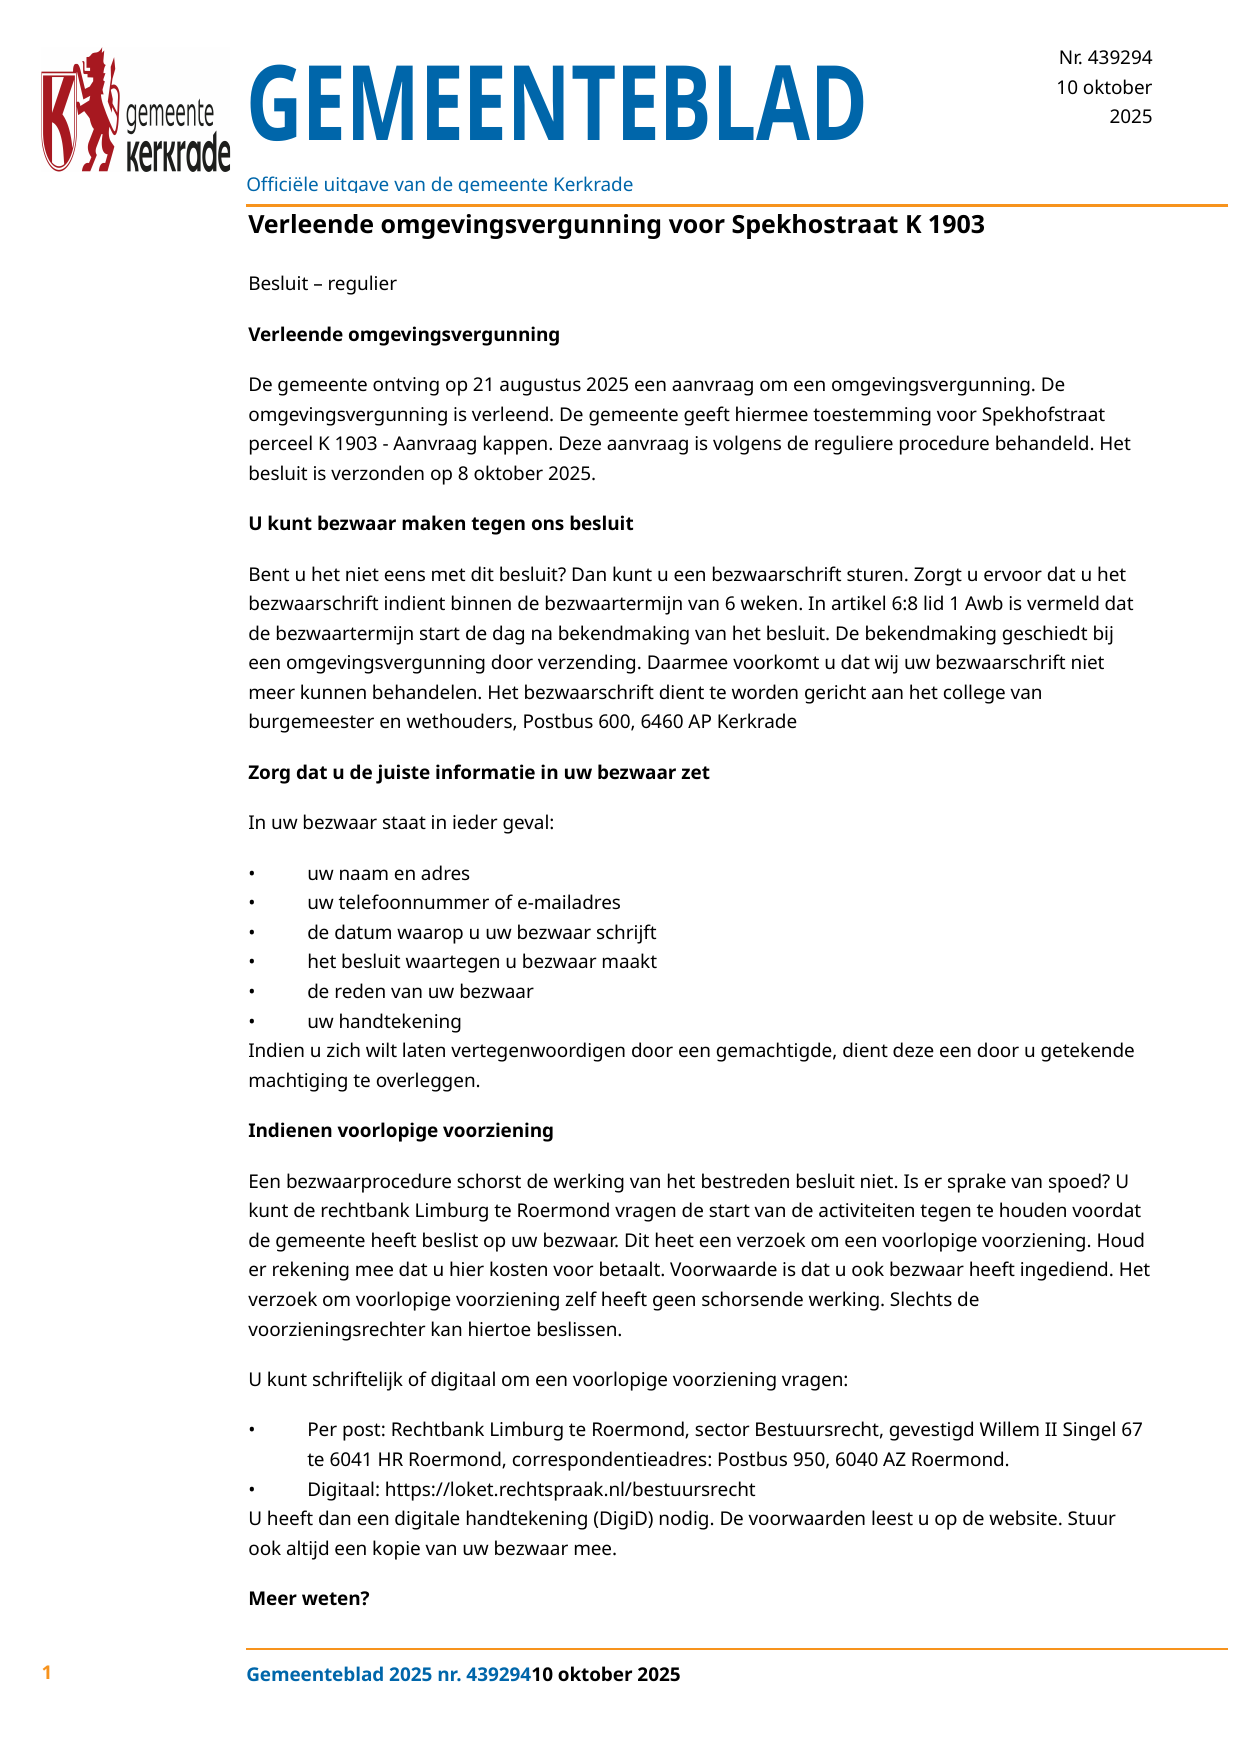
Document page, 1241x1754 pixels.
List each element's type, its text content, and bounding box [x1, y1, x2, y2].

text Zorg dat u de juiste informatie in uw bezwaar zet [248, 759, 1152, 785]
list de datum waarop u uw bezwaar schrijft [248, 919, 1152, 945]
text Indienen voorlopige voorziening [248, 1117, 1152, 1143]
text Verleende omgevingsvergunning voor Spekhostraat K 1903 [248, 207, 1152, 241]
text In uw bezwaar staat in ieder geval: [248, 809, 1152, 835]
text Verleende omgevingsvergunning [248, 321, 1152, 346]
list Digitaal: https://loket.rechtspraak.nl/bestuursrecht [248, 1476, 1152, 1501]
text Bent u het niet eens met dit besluit? Dan kunt u een bezwaarschrift sturen. Zorgt u ervoor dat u het bezwaarschrift indient binnen de bezwaartermijn van 6 weken. In artikel 6:8 lid 1 Awb is vermeld dat de bezwaartermijn start de dag na bekendmaking van het besluit. De bekendmaking geschiedt bij een omgevingsvergunning door verzending. Daarmee voorkomt u dat wij uw bezwaarschrift niet meer kunnen behandelen. Het bezwaarschrift dient te worden gericht aan het college van burgemeester en wethouders, Postbus 600, 6460 AP Kerkrade [248, 561, 1152, 734]
text Indien u zich wilt laten vertegenwoordigen door een gemachtigde, dient deze een door u getekende machtiging te overleggen. [248, 1037, 1152, 1093]
text Besluit – regulier [248, 270, 1152, 296]
list het besluit waartegen u bezwaar maakt [248, 949, 1152, 974]
list uw telefoonnummer of e-mailadres [248, 889, 1152, 915]
text Een bezwaarprocedure schorst de werking van het bestreden besluit niet. Is er sprake van spoed? U kunt de rechtbank Limburg te Roermond vragen de start van de activiteiten tegen te houden voordat de gemeente heeft beslist op uw bezwaar. Dit heet een verzoek om een voorlopige voorziening. Houd er rekening mee dat u hier kosten voor betaalt. Voorwaarde is dat u ook bezwaar heeft ingediend. Het verzoek om voorlopige voorziening zelf heeft geen schorsende werking. Slechts de voorzieningsrechter kan hiertoe beslissen. [248, 1168, 1152, 1341]
text U kunt bezwaar maken tegen ons besluit [248, 510, 1152, 536]
list de reden van uw bezwaar [248, 978, 1152, 1004]
text De gemeente ontving op 21 augustus 2025 een aanvraag om een omgevingsvergunning. De omgevingsvergunning is verleend. De gemeente geeft hiermee toestemming voor Spekhofstraat perceel K 1903 - Aanvraag kappen. Deze aanvraag is volgens de reguliere procedure behandeld. Het besluit is verzonden op 8 oktober 2025. [248, 371, 1152, 486]
picture [41, 47, 231, 172]
text U kunt schriftelijk of digitaal om een voorlopige voorziening vragen: [248, 1366, 1152, 1392]
text Meer weten? [248, 1585, 1152, 1611]
list uw handtekening [248, 1008, 1152, 1033]
list Per post: Rechtbank Limburg te Roermond, sector Bestuursrecht, gevestigd Willem II Singel 67 te 6041 HR Roermond, correspondentieadres: Postbus 950, 6040 AZ Roermond. [248, 1417, 1152, 1472]
list uw naam en adres [248, 860, 1152, 886]
text U heeft dan een digitale handtekening (DigiD) nodig. De voorwaarden leest u op de website. Stuur ook altijd een kopie van uw bezwaar mee. [248, 1505, 1152, 1561]
